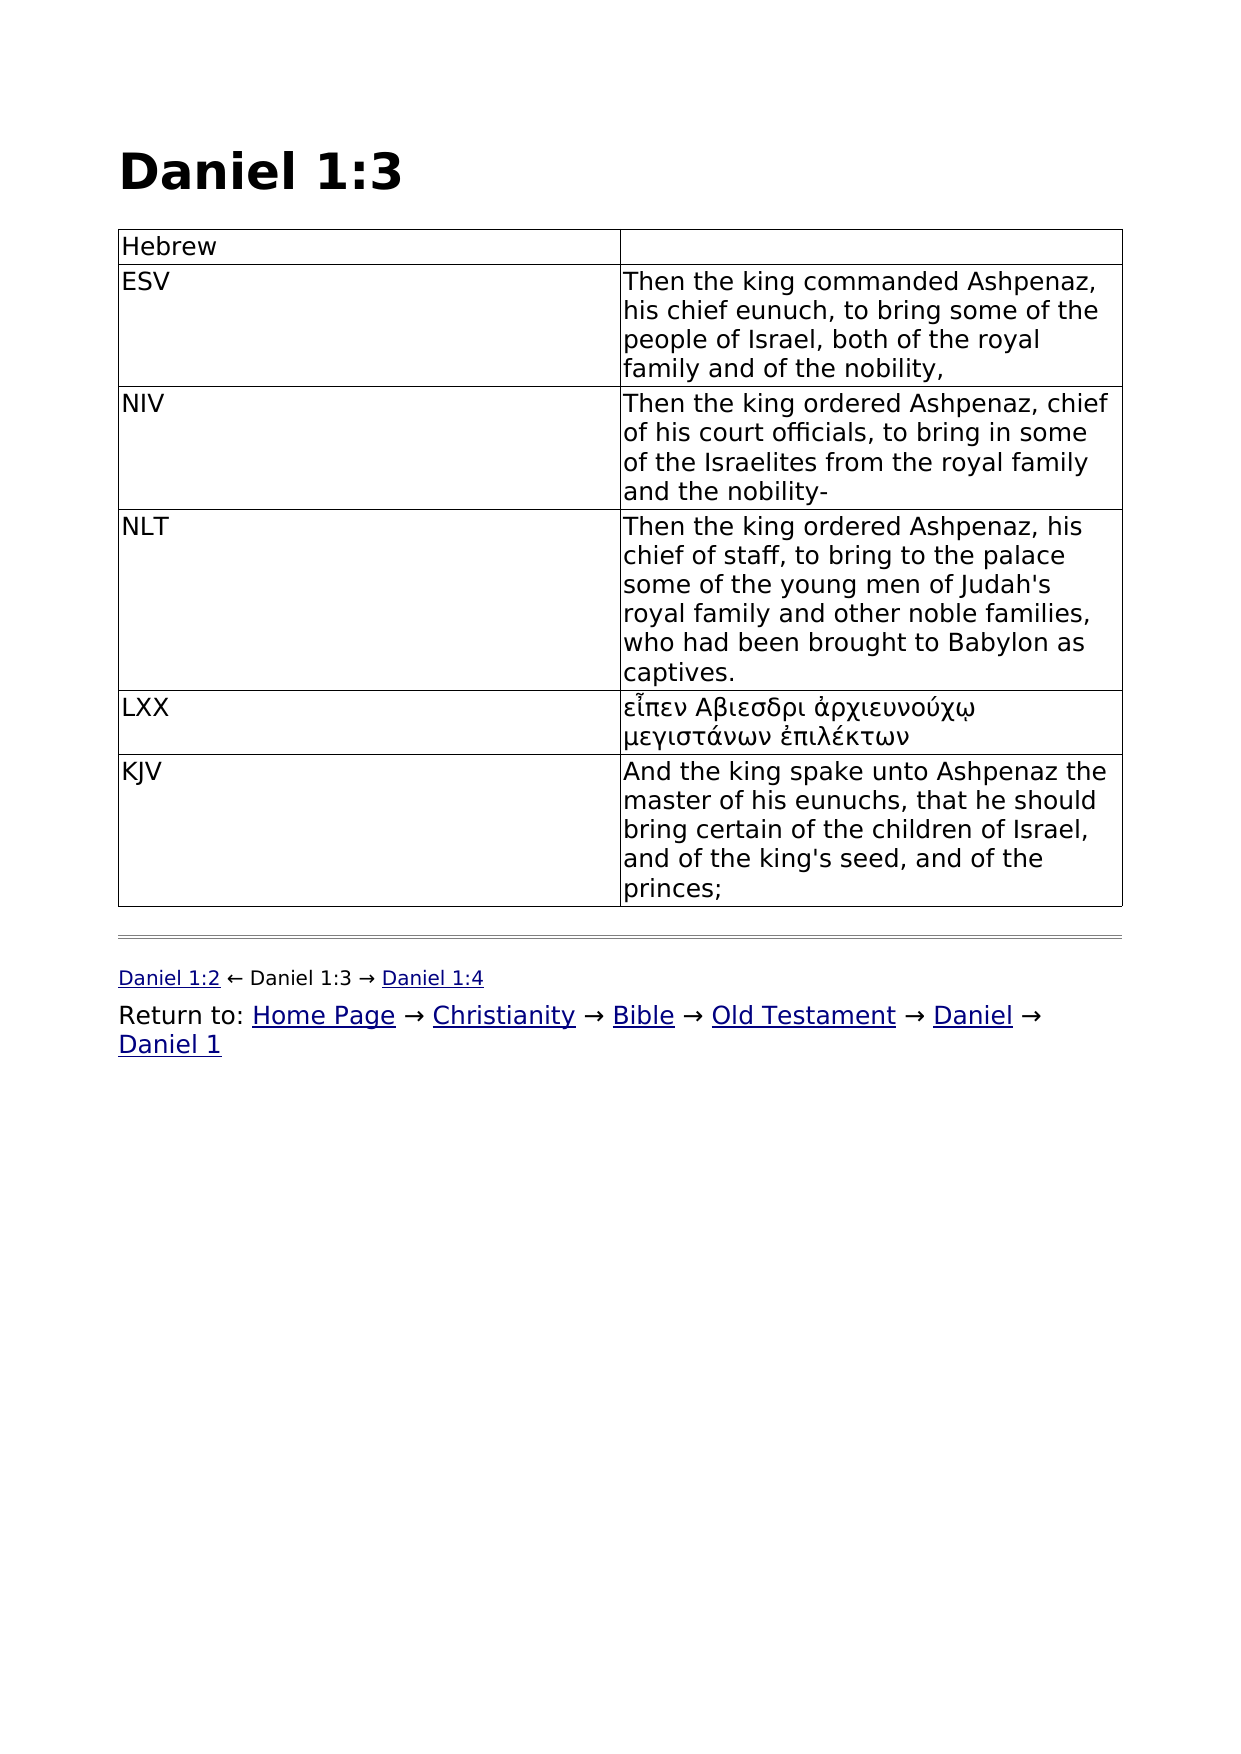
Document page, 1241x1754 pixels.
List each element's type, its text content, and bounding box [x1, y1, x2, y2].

table_cell ESV [119, 265, 620, 386]
table_header [621, 230, 1122, 264]
table_header Hebrew [119, 230, 620, 264]
text Daniel 1:2 ← Daniel 1:3 → Daniel 1:4 [118, 967, 1122, 1001]
table_cell LXX [119, 691, 620, 754]
table_cell KJV [119, 755, 620, 906]
table_cell NLT [119, 510, 620, 690]
table_cell Then the king ordered Ashpenaz, chief of his court officials, to bring in some of the Israelites from the royal family and the nobility- [621, 387, 1122, 509]
table_cell εἶπεν Αβιεσδρι ἀρχιευνούχῳ μεγιστάνων ἐπιλέκτων [621, 691, 1122, 754]
table_cell Then the king commanded Ashpenaz, his chief eunuch, to bring some of the people of Israel, both of the royal family and of the nobility, [621, 265, 1122, 386]
table_cell Then the king ordered Ashpenaz, his chief of staff, to bring to the palace some of the young men of Judah's royal family and other noble families, who had been brought to Babylon as captives. [621, 510, 1122, 690]
text Return to: Home Page → Christianity → Bible → Old Testament → Daniel → Daniel 1 [118, 1001, 1122, 1059]
subtitle Daniel 1:3 [118, 143, 1122, 201]
table_cell NIV [119, 387, 620, 509]
table_cell And the king spake unto Ashpenaz the master of his eunuchs, that he should bring certain of the children of Israel, and of the king's seed, and of the princes; [621, 755, 1122, 906]
